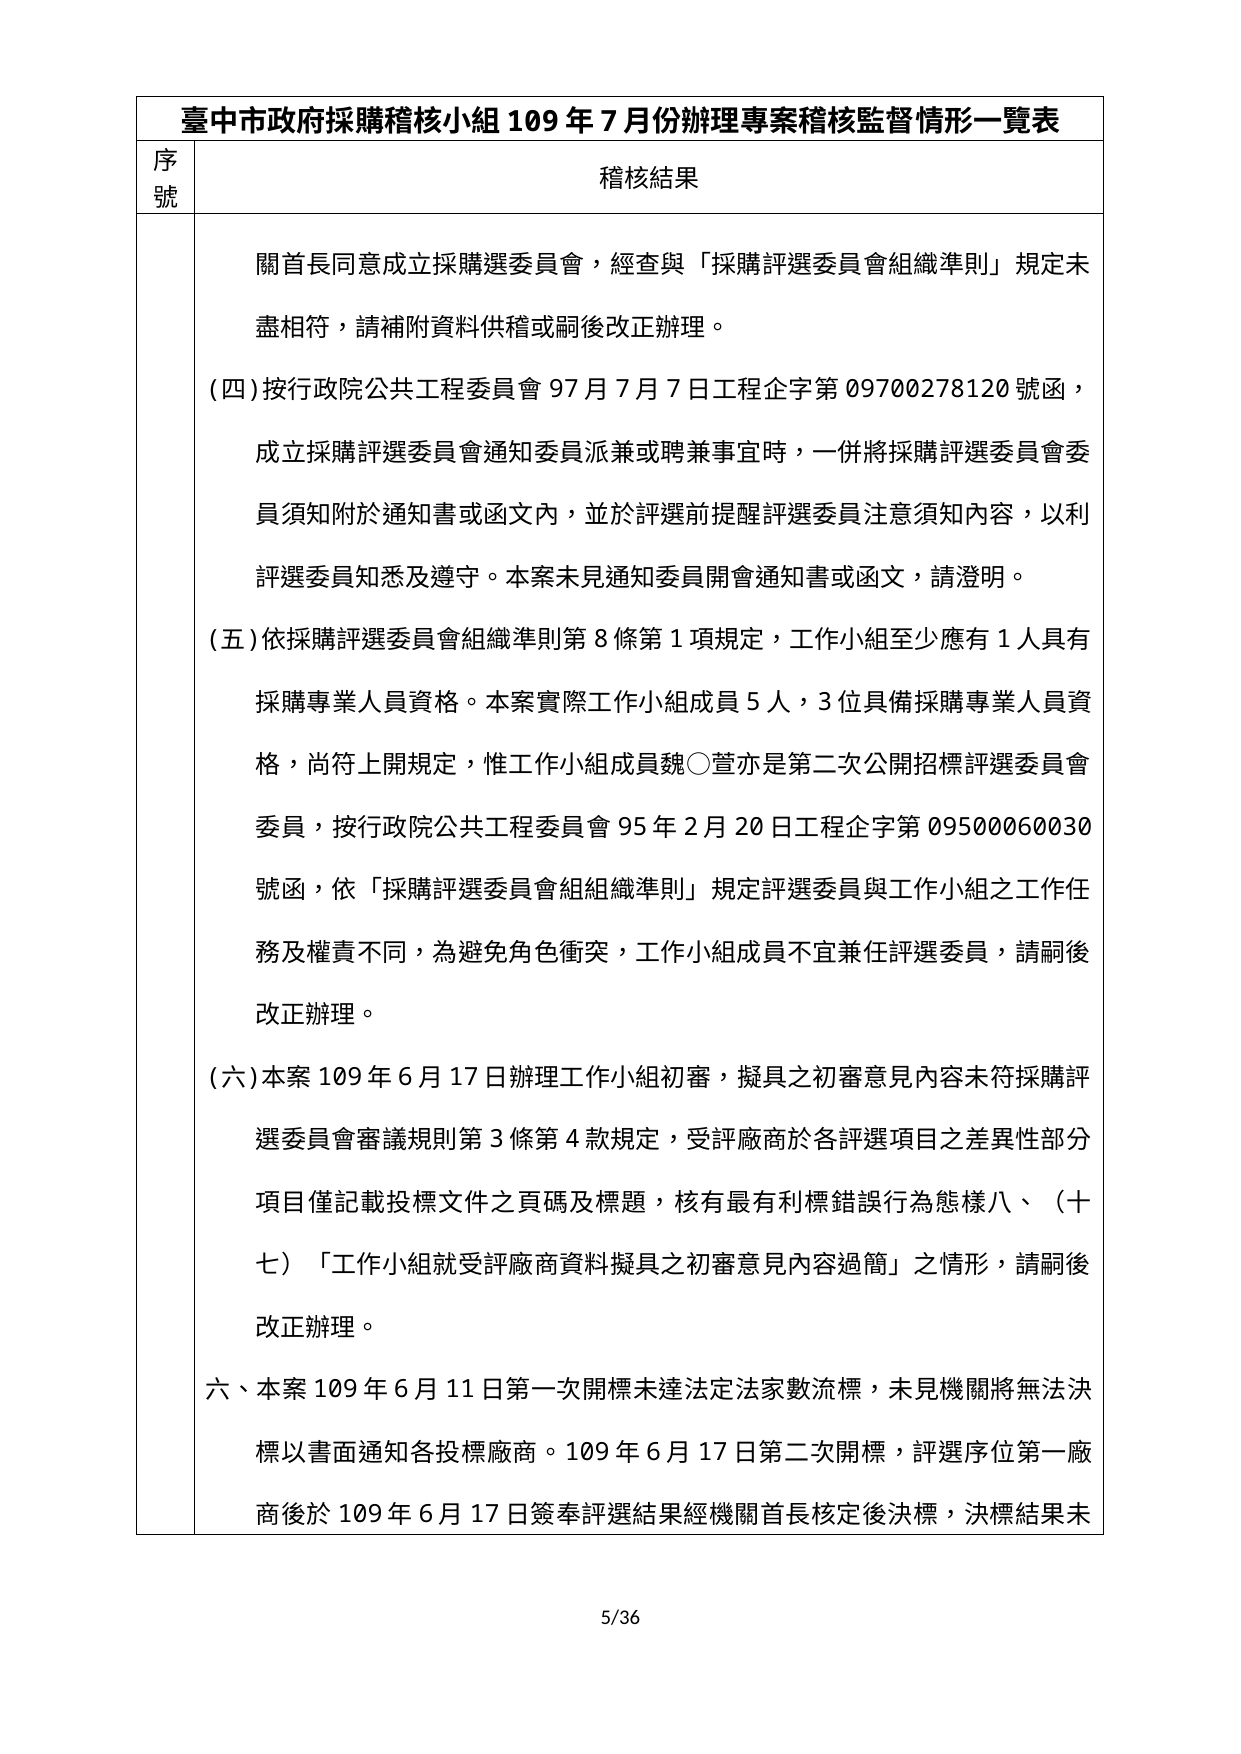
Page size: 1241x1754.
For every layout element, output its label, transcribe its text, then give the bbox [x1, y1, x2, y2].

table_cell [137, 214, 194, 1534]
table_cell 稽核結果 [195, 141, 1103, 213]
table_cell 序號 [137, 141, 194, 213]
table_header 臺中市政府採購稽核小組109年7月份辦理專案稽核監督情形一覽表 [137, 97, 1103, 140]
table_cell 關首長同意成立採購選委員會，經查與「採購評選委員會組織準則」規定未盡相符，請補附資料供稽或嗣後改正辦理。 (四)按行政院公共工程委員會97月7月7日工程企字第09700278120號函，成立採購評選委員會通知委員派兼或聘兼事宜時，一併將採購評選委員會委員須知附於通知書或函文內，並於評選前提醒評選委員注意須知內容，以利評選委員知悉及遵守。本案未見通知委員開會通知書或函文，請澄明。 (五)依採購評選委員會組織準則第8條第1項規定，工作小組至少應有1人具有採購專業人員資格。本案實際工作小組成員5人，3位具備採購專業人員資格，尚符上開規定，惟工作小組成員魏○萱亦是第二次公開招標評選委員會委員，按行政院公共工程委員會95年2月20日工程企字第09500060030號函，依「採購評選委員會組組織準則」規定評選委員與工作小組之工作任務及權責不同，為避免角色衝突，工作小組成員不宜兼任評選委員，請嗣後改正辦理。 (六)本案109年6月17日辦理工作小組初審，擬具之初審意見內容未符採購評選委員會審議規則第3條第4款規定，受評廠商於各評選項目之差異性部分項目僅記載投標文件之頁碼及標題，核有最有利標錯誤行為態樣八、（十七）「工作小組就受評廠商資料擬具之初審意見內容過簡」之情形，請嗣後改正辦理。 六、本案109年6月11日第一次開標未達法定法家數流標，未見機關將無法決標以書面通知各投標廠商。109年6月17日第二次開標，評選序位第一廠商後於109年6月17日簽奉評選結果經機關首長核定後決標，決標結果未 [195, 214, 1103, 1534]
